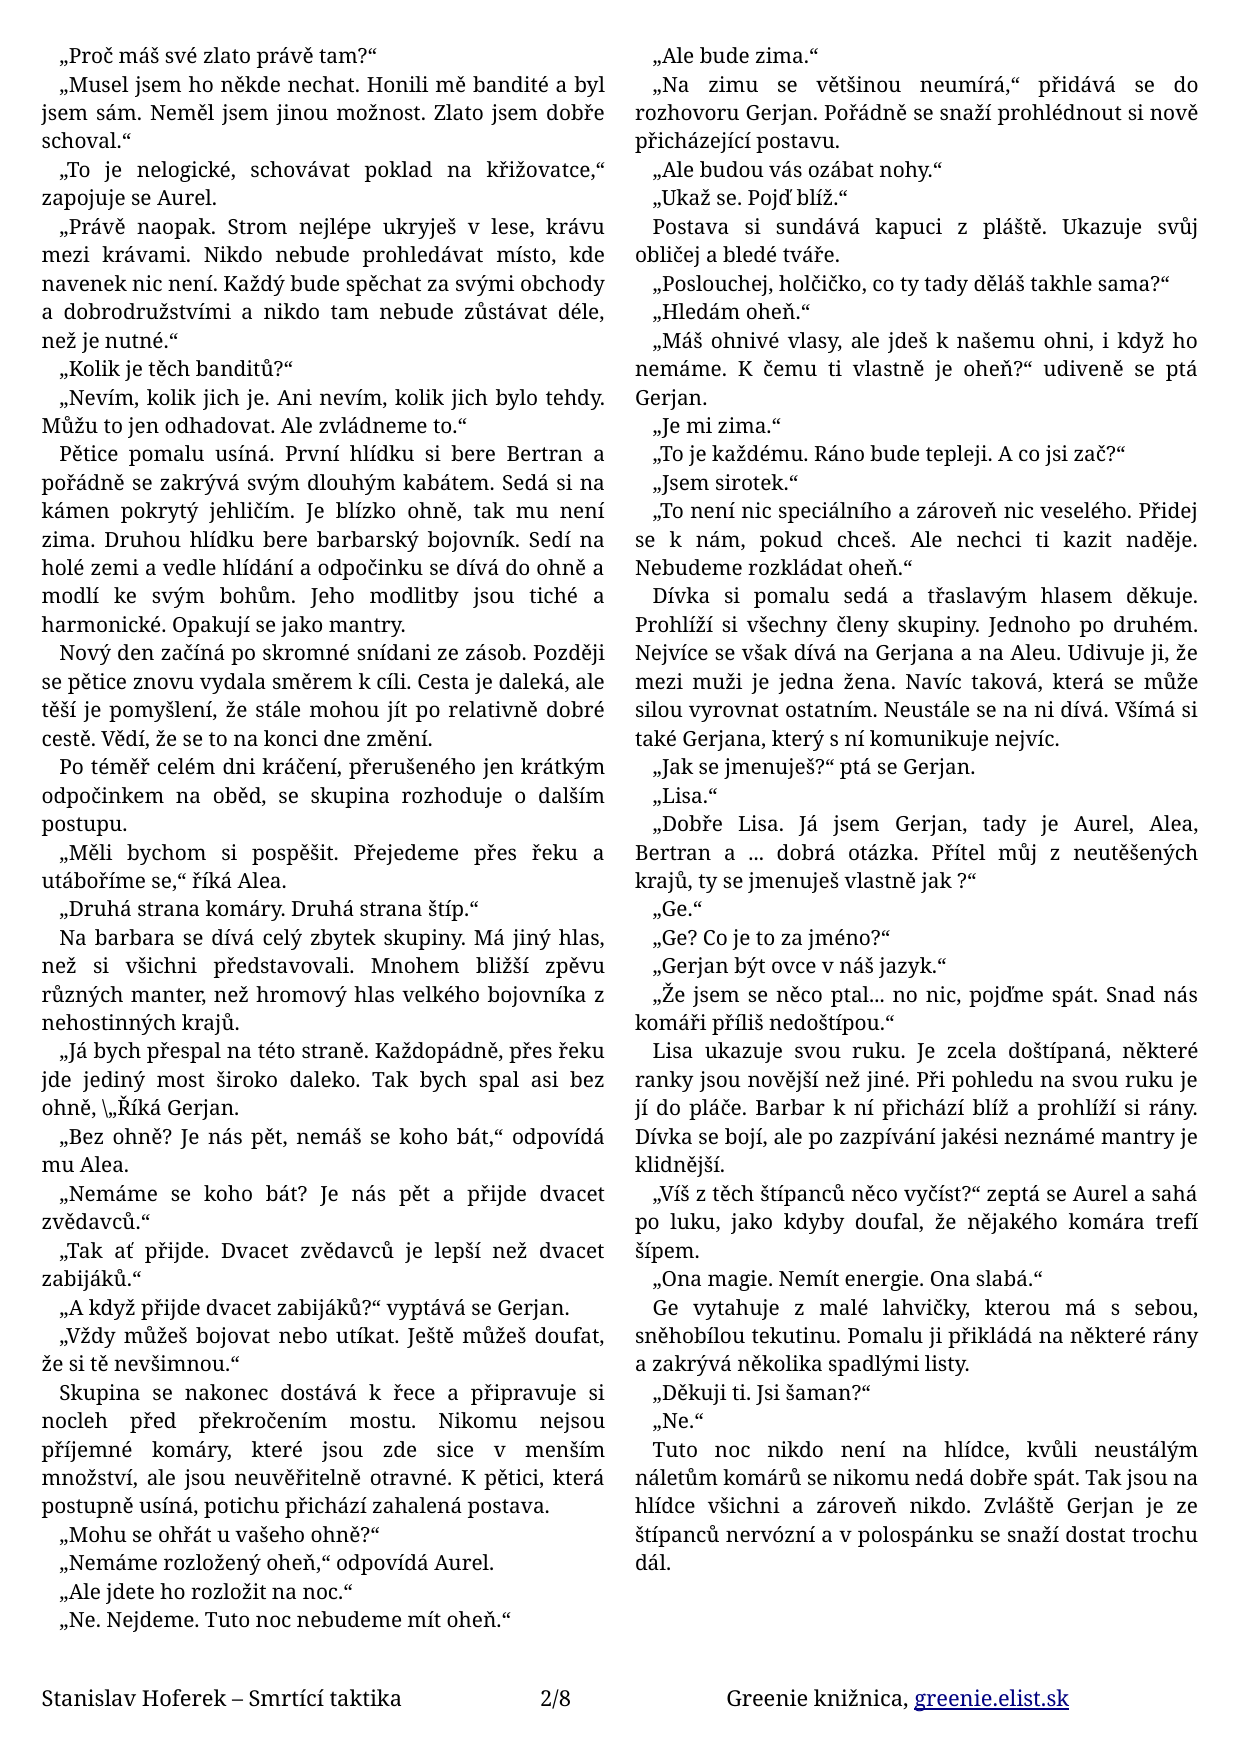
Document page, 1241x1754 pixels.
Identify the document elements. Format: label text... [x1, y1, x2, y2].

text Nový den začíná po skromné ​​snídani ze zásob. Později se pětice znovu vydala směrem k cíli. Cesta je daleká, ale těší je pomyšlení, že stále mohou jít po relativně dobré cestě. Vědí, že se to na konci dne změní. [41, 638, 605, 752]
text „Ale budou vás ozábat nohy.“ [635, 155, 1199, 183]
text „Druhá strana komáry. Druhá strana štíp.“ [41, 894, 605, 923]
text „Na zimu se většinou neumírá,“ přidává se do rozhovoru Gerjan. Pořádně se snaží prohlédnout si nově přicházející postavu. [635, 70, 1199, 155]
text „Jak se jmenuješ?“ ptá se Gerjan. [635, 752, 1199, 781]
text „Bez ohně? Je nás pět, nemáš se koho bát,“ odpovídá mu Alea. [41, 1122, 605, 1179]
text „Měli bychom si pospěšit. Přejedeme přes řeku a utáboříme se,“ říká Alea. [41, 838, 605, 894]
text „Ne. Nejdeme. Tuto noc nebudeme mít oheň.“ [41, 1605, 605, 1634]
text „Ne.“ [635, 1406, 1199, 1435]
text „Kolik je těch banditů?“ [41, 354, 605, 383]
text „Nevím, kolik jich je. Ani nevím, kolik jich bylo tehdy. Můžu to jen odhadovat. Ale zvládneme to.“ [41, 383, 605, 439]
text „Gerjan být ovce v náš jazyk.“ [635, 951, 1199, 980]
text Lisa ukazuje svou ruku. Je zcela doštípaná, některé ranky jsou novější než jiné. Při pohledu na svou ruku je jí do pláče. Barbar k ní přichází blíž a prohlíží si rány. Dívka se bojí, ale po zazpívání jakési neznámé mantry je klidnější. [635, 1037, 1199, 1179]
text Ge vytahuje z malé lahvičky, kterou má s sebou, sněhobílou tekutinu. Pomalu ji přikládá na některé rány a zakrývá několika spadlými listy. [635, 1293, 1199, 1378]
text „Je mi zima.“ [635, 411, 1199, 439]
text „Nemáme rozložený oheň,“ odpovídá Aurel. [41, 1548, 605, 1577]
text „Ge.“ [635, 894, 1199, 923]
text Po téměř celém dni kráčení, přerušeného jen krátkým odpočinkem na oběd, se skupina rozhoduje o dalším postupu. [41, 752, 605, 838]
text „Dobře Lisa. Já jsem Gerjan, tady je Aurel, Alea, Bertran a ... dobrá otázka. Přítel můj z neutěšených krajů, ty se jmenuješ vlastně jak ?“ [635, 809, 1199, 894]
text „Musel jsem ho někde nechat. Honili mě bandité a byl jsem sám. Neměl jsem jinou možnost. Zlato jsem dobře schoval.“ [41, 70, 605, 155]
text „To je každému. Ráno bude tepleji. A co jsi zač?“ [635, 439, 1199, 468]
text „Tak ať přijde. Dvacet zvědavců je lepší než dvacet zabijáků.“ [41, 1236, 605, 1293]
text „Lisa.“ [635, 781, 1199, 809]
text „Já bych přespal na této straně. Každopádně, přes řeku jde jediný most široko daleko. Tak bych spal asi bez ohně, \„Říká Gerjan. [41, 1037, 605, 1122]
text „Vždy můžeš bojovat nebo utíkat. Ještě můžeš doufat, že si tě nevšimnou.“ [41, 1321, 605, 1378]
text Dívka si pomalu sedá a třaslavým hlasem děkuje. Prohlíží si všechny členy skupiny. Jednoho po druhém. Nejvíce se však dívá na Gerjana a na Aleu. Udivuje ji, že mezi muži je jedna žena. Navíc taková, která se může silou vyrovnat ostatním. Neustále se na ni dívá. Všímá si také Gerjana, který s ní komunikuje nejvíc. [635, 582, 1199, 752]
text „Poslouchej, holčičko, co ty tady děláš takhle sama?“ [635, 269, 1199, 297]
text „Ale bude zima.“ [635, 41, 1199, 70]
text „Mohu se ohřát u vašeho ohně?“ [41, 1520, 605, 1548]
text „Nemáme se koho bát? Je nás pět a přijde dvacet zvědavců.“ [41, 1179, 605, 1236]
text Na barbara se dívá celý zbytek skupiny. Má jiný hlas, než si všichni představovali. Mnohem bližší zpěvu různých manter, než hromový hlas velkého bojovníka z nehostinných krajů. [41, 923, 605, 1037]
text „Máš ohnivé vlasy, ale jdeš k našemu ohni, i když ho nemáme. K čemu ti vlastně je oheň?“ udiveně se ptá Gerjan. [635, 326, 1199, 411]
text Tuto noc nikdo není na hlídce, kvůli neustálým náletům komárů se nikomu nedá dobře spát. Tak jsou na hlídce všichni a zároveň nikdo. Zvláště Gerjan je ze štípanců nervózní a v polospánku se snaží dostat trochu dál. [635, 1435, 1199, 1577]
text Pětice pomalu usíná. První hlídku si bere Bertran a pořádně se zakrývá svým dlouhým kabátem. Sedá si na kámen pokrytý jehličím. Je blízko ohně, tak mu není zima. Druhou hlídku bere barbarský bojovník. Sedí na holé zemi a vedle hlídání a odpočinku se dívá do ohně a modlí ke svým bohům. Jeho modlitby jsou tiché a harmonické. Opakují se jako mantry. [41, 439, 605, 638]
text „Děkuji ti. Jsi šaman?“ [635, 1378, 1199, 1406]
text „Ukaž se. Pojď blíž.“ [635, 183, 1199, 212]
text „Ona magie. Nemít energie. Ona slabá.“ [635, 1264, 1199, 1293]
text „Víš z těch štípanců něco vyčíst?“ zeptá se Aurel a sahá po luku, jako kdyby doufal, že nějakého komára trefí šípem. [635, 1179, 1199, 1264]
text „Ale jdete ho rozložit na noc.“ [41, 1577, 605, 1605]
text „Ge? Co je to za jméno?“ [635, 923, 1199, 951]
text „Proč máš své zlato právě tam?“ [41, 41, 605, 70]
text „Hledám oheň.“ [635, 297, 1199, 326]
text „Jsem sirotek.“ [635, 468, 1199, 496]
text „To není nic speciálního a zároveň nic veselého. Přidej se k nám, pokud chceš. Ale nechci ti kazit naděje. Nebudeme rozkládat oheň.“ [635, 496, 1199, 582]
text „A když přijde dvacet zabijáků?“ vyptává se Gerjan. [41, 1293, 605, 1321]
text „To je nelogické, schovávat poklad na křižovatce,“ zapojuje se Aurel. [41, 155, 605, 212]
text „Právě naopak. Strom nejlépe ukryješ v lese, krávu mezi krávami. Nikdo nebude prohledávat místo, kde navenek nic není. Každý bude spěchat za svými obchody a dobrodružstvími a nikdo tam nebude zůstávat déle, než je nutné.“ [41, 212, 605, 354]
text Postava si sundává kapuci z pláště. Ukazuje svůj obličej a bledé tváře. [635, 212, 1199, 269]
text Skupina se nakonec dostává k řece a připravuje si nocleh před překročením mostu. Nikomu nejsou příjemné komáry, které jsou zde sice v menším množství, ale jsou neuvěřitelně otravné. K pětici, která postupně usíná, potichu přichází zahalená postava. [41, 1378, 605, 1520]
text „Že jsem se něco ptal... no nic, pojďme spát. Snad nás komáři příliš nedoštípou.“ [635, 980, 1199, 1037]
